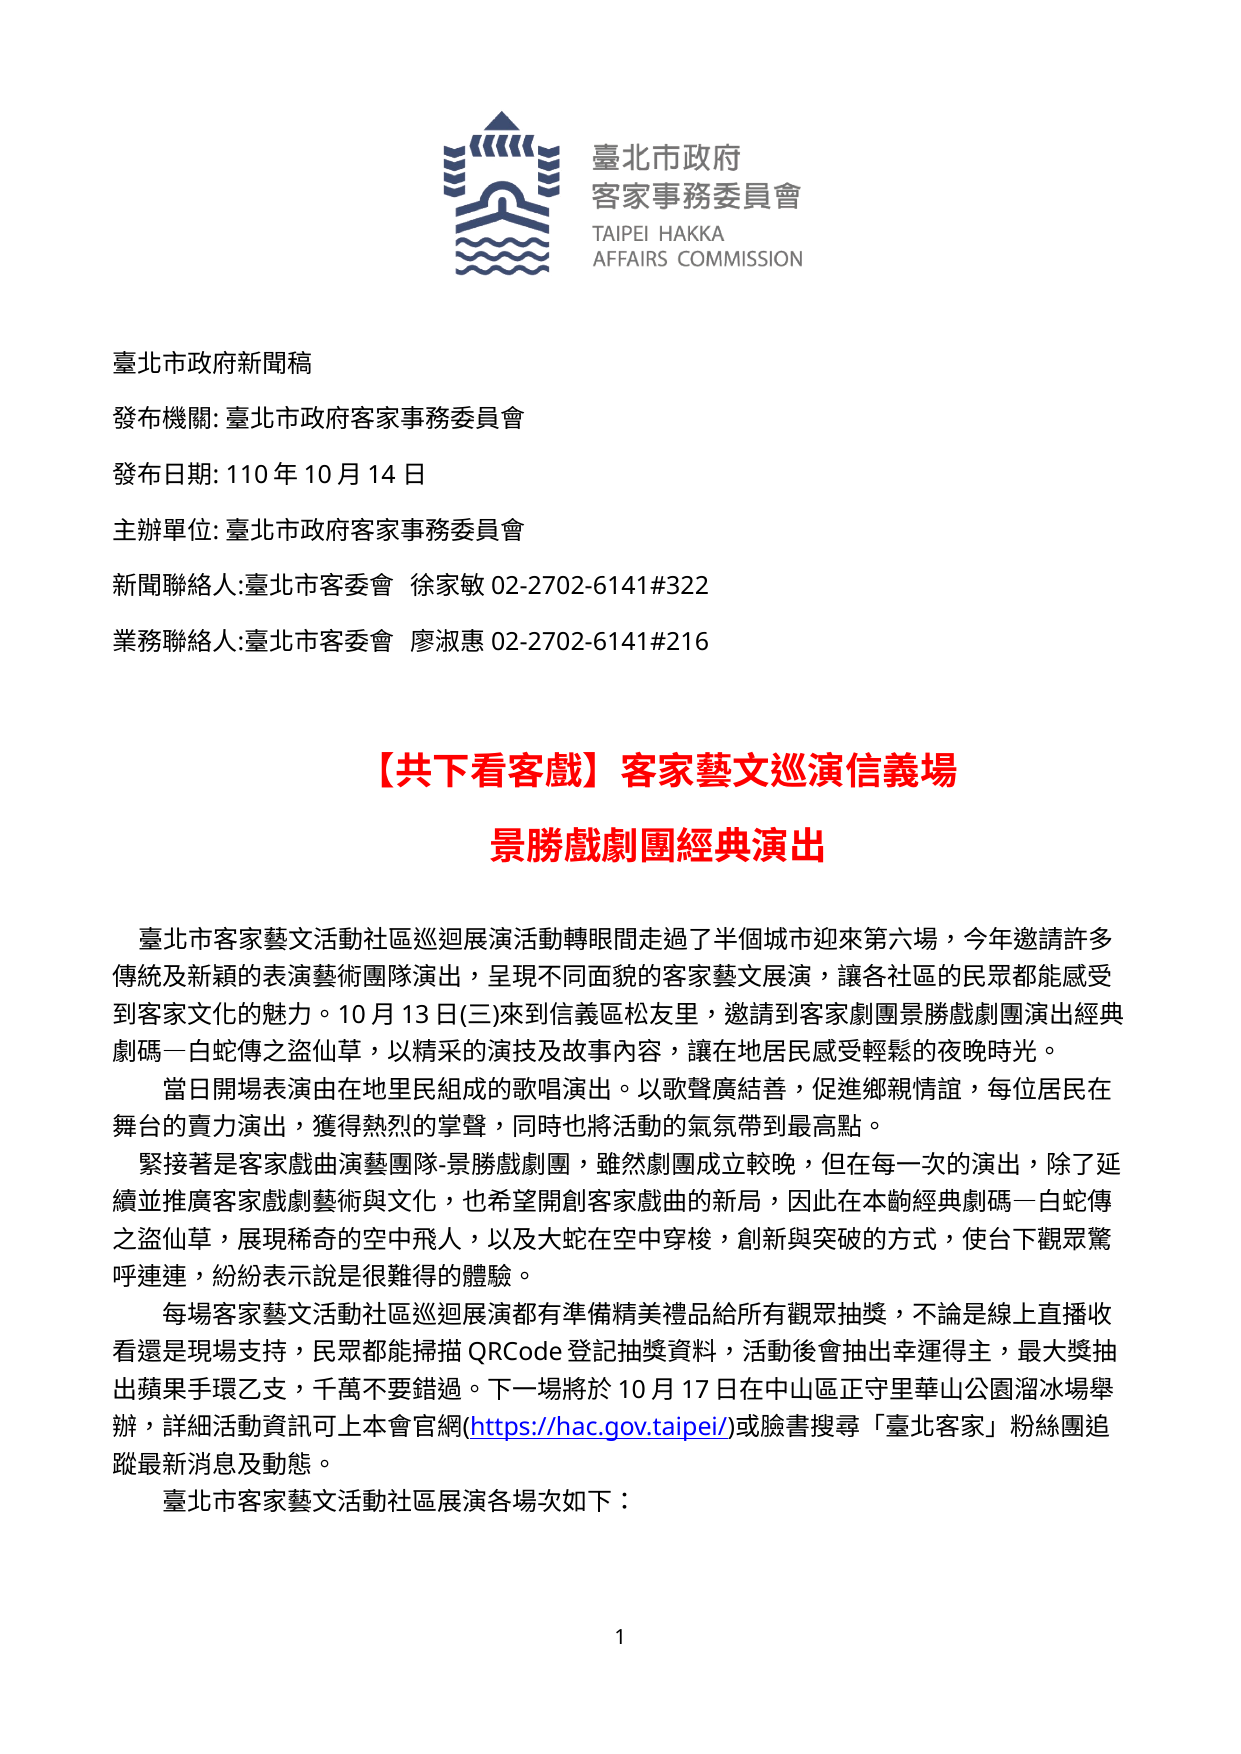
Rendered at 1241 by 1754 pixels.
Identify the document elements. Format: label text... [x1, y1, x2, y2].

text 緊接著是客家戲曲演藝團隊-景勝戲劇團，雖然劇團成立較晚，但在每一次的演出，除了延續並推廣客家戲劇藝術與文化，也希望開創客家戲曲的新局，因此在本齣經典劇碼—白蛇傳之盜仙草，展現稀奇的空中飛人，以及大蛇在空中穿梭，創新與突破的方式，使台下觀眾驚呼連連，紛紛表示說是很難得的體驗。 [112, 1137, 1128, 1287]
text 業務聯絡人:臺北市客委會 廖淑惠02-2702-6141#216 [112, 614, 1128, 652]
text 臺北市客家藝文活動社區展演各場次如下： [112, 1475, 1128, 1512]
text 主辦單位: 臺北市政府客家事務委員會 [112, 503, 1128, 541]
text 【共下看客戲】客家藝文巡演信義場 [112, 725, 1128, 800]
text 當日開場表演由在地里民組成的歌唱演出。以歌聲廣結善，促進鄉親情誼，每位居民在舞台的賣力演出，獲得熱烈的掌聲，同時也將活動的氣氛帶到最高點。 [112, 1062, 1128, 1137]
text 臺北市客家藝文活動社區巡迴展演活動轉眼間走過了半個城市迎來第六場，今年邀請許多傳統及新穎的表演藝術團隊演出，呈現不同面貌的客家藝文展演，讓各社區的民眾都能感受到客家文化的魅力。10月13日(三)來到信義區松友里，邀請到客家劇團景勝戲劇團演出經典劇碼—白蛇傳之盜仙草，以精采的演技及故事內容，讓在地居民感受輕鬆的夜晚時光。 [112, 912, 1128, 1062]
text 發布日期: 110年10月14 日 [112, 448, 1128, 485]
text 新聞聯絡人:臺北市客委會 徐家敏02-2702-6141#322 [112, 559, 1128, 596]
text 每場客家藝文活動社區巡迴展演都有準備精美禮品給所有觀眾抽獎，不論是線上直播收看還是現場支持，民眾都能掃描QRCode登記抽獎資料，活動後會抽出幸運得主，最大獎抽出蘋果手環乙支，千萬不要錯過。下一場將於10月17日在中山區正守里華山公園溜冰場舉辦，詳細活動資訊可上本會官網(https://hac.gov.taipei/)或臉書搜尋「臺北客家」粉絲團追蹤最新消息及動態。 [112, 1287, 1128, 1475]
picture [387, 102, 855, 293]
text 臺北市政府新聞稿 [112, 336, 1128, 374]
text 景勝戲劇團經典演出 [112, 800, 1128, 875]
text 發布機關: 臺北市政府客家事務委員會 [112, 392, 1128, 429]
